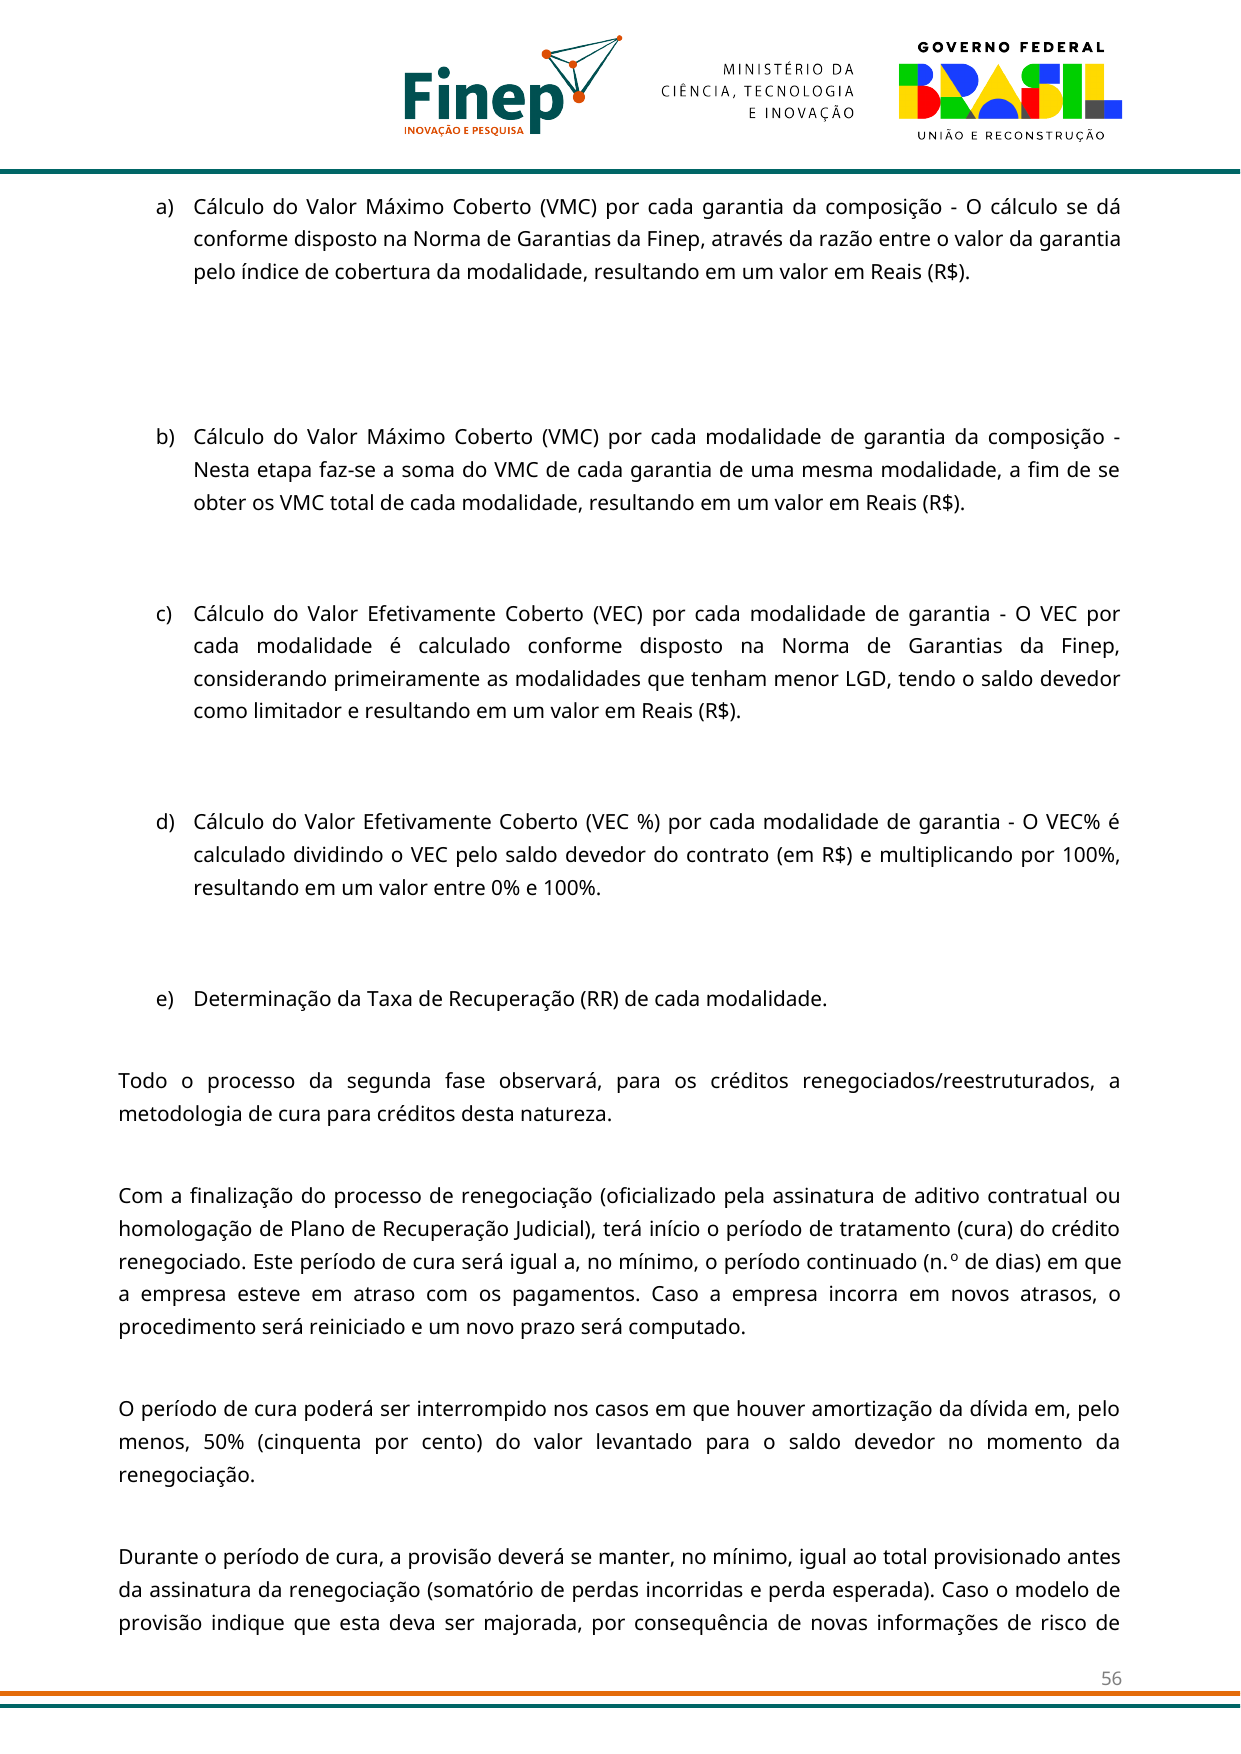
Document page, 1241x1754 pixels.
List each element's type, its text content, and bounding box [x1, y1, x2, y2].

list Cálculo do Valor Máximo Coberto (VMC) por cada garantia da composição - O cálculo se dá conforme disposto na Norma de Garantias da Finep, através da razão entre o valor da garantia pelo índice de cobertura da modalidade, resultando em um valor em Reais (R$). [156, 192, 1122, 286]
list Cálculo do Valor Efetivamente Coberto (VEC) por cada modalidade de garantia - O VEC por cada modalidade é calculado conforme disposto na Norma de Garantias da Finep, considerando primeiramente as modalidades que tenham menor LGD, tendo o saldo devedor como limitador e resultando em um valor em Reais (R$). [156, 599, 1122, 725]
list Determinação da Taxa de Recuperação (RR) de cada modalidade. [156, 984, 1122, 1012]
text Durante o período de cura, a provisão deverá se manter, no mínimo, igual ao total provisionado antes da assinatura da renegociação (somatório de perdas incorridas e perda esperada). Caso o modelo de provisão indique que esta deva ser majorada, por consequência de novas informações de risco de [118, 1542, 1122, 1636]
text O período de cura poderá ser interrompido nos casos em que houver amortização da dívida em, pelo menos, 50% (cinquenta por cento) do valor levantado para o saldo devedor no momento da renegociação. [118, 1394, 1122, 1488]
list Cálculo do Valor Efetivamente Coberto (VEC %) por cada modalidade de garantia - O VEC% é calculado dividindo o VEC pelo saldo devedor do contrato (em R$) e multiplicando por 100%, resultando em um valor entre 0% e 100%. [156, 807, 1122, 901]
list Cálculo do Valor Máximo Coberto (VMC) por cada modalidade de garantia da composição - Nesta etapa faz-se a soma do VMC de cada garantia de uma mesma modalidade, a fim de se obter os VMC total de cada modalidade, resultando em um valor em Reais (R$). [156, 422, 1122, 516]
text Com a finalização do processo de renegociação (oficializado pela assinatura de aditivo contratual ou homologação de Plano de Recuperação Judicial), terá início o período de tratamento (cura) do crédito renegociado. Este período de cura será igual a, no mínimo, o período continuado (n.o de dias) em que a empresa esteve em atraso com os pagamentos. Caso a empresa incorra em novos atrasos, o procedimento será reiniciado e um novo prazo será computado. [118, 1182, 1122, 1340]
text Todo o processo da segunda fase observará, para os créditos renegociados/reestruturados, a metodologia de cura para créditos desta natureza. [118, 1066, 1122, 1127]
